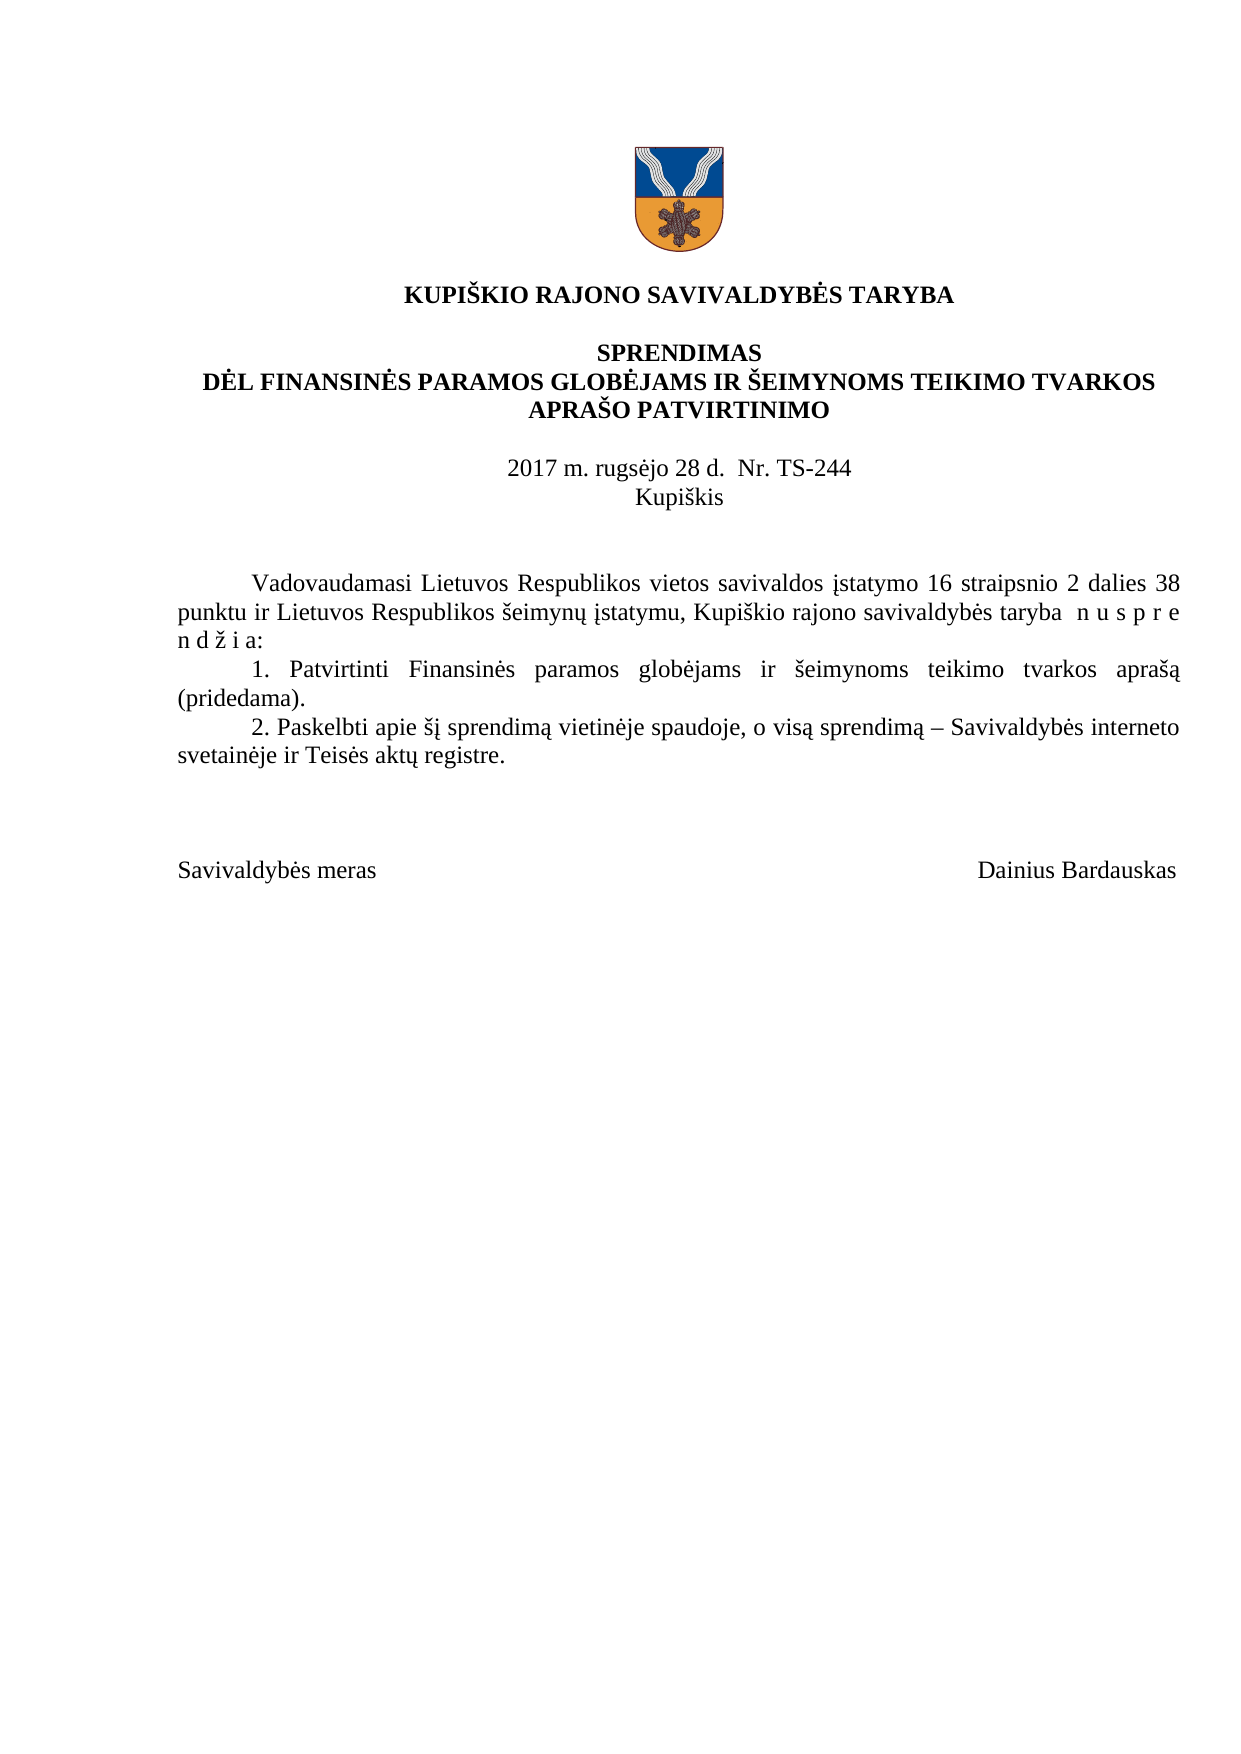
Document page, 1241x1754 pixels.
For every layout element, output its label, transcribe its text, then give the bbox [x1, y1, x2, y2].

text Kupiškis [177, 482, 1181, 511]
text 2017 m. rugsėjo 28 d. Nr. TS-244 [177, 453, 1181, 482]
text SPRENDIMAS [177, 338, 1181, 367]
text Savivaldybės meras Dainius Bardauskas [177, 856, 1181, 884]
text KUPIŠKIO RAJONO SAVIVALDYBĖS TARYBA [177, 281, 1181, 309]
text 1. Patvirtinti Finansinės paramos globėjams ir šeimynoms teikimo tvarkos aprašą (pridedama). [177, 654, 1181, 712]
text 2. Paskelbti apie šį sprendimą vietinėje spaudoje, o visą sprendimą – Savivaldybės interneto svetainėje ir Teisės aktų registre. [177, 712, 1181, 769]
text Vadovaudamasi Lietuvos Respublikos vietos savivaldos įstatymo 16 straipsnio 2 dalies 38 punktu ir Lietuvos Respublikos šeimynų įstatymu, Kupiškio rajono savivaldybės taryba n u s p r e n d ž i a: [177, 568, 1181, 654]
text DĖL FINANSINĖS PARAMOS GLOBĖJAMS IR ŠEIMYNOMS TEIKIMO TVARKOS APRAŠO PATVIRTINIMO [177, 367, 1181, 424]
